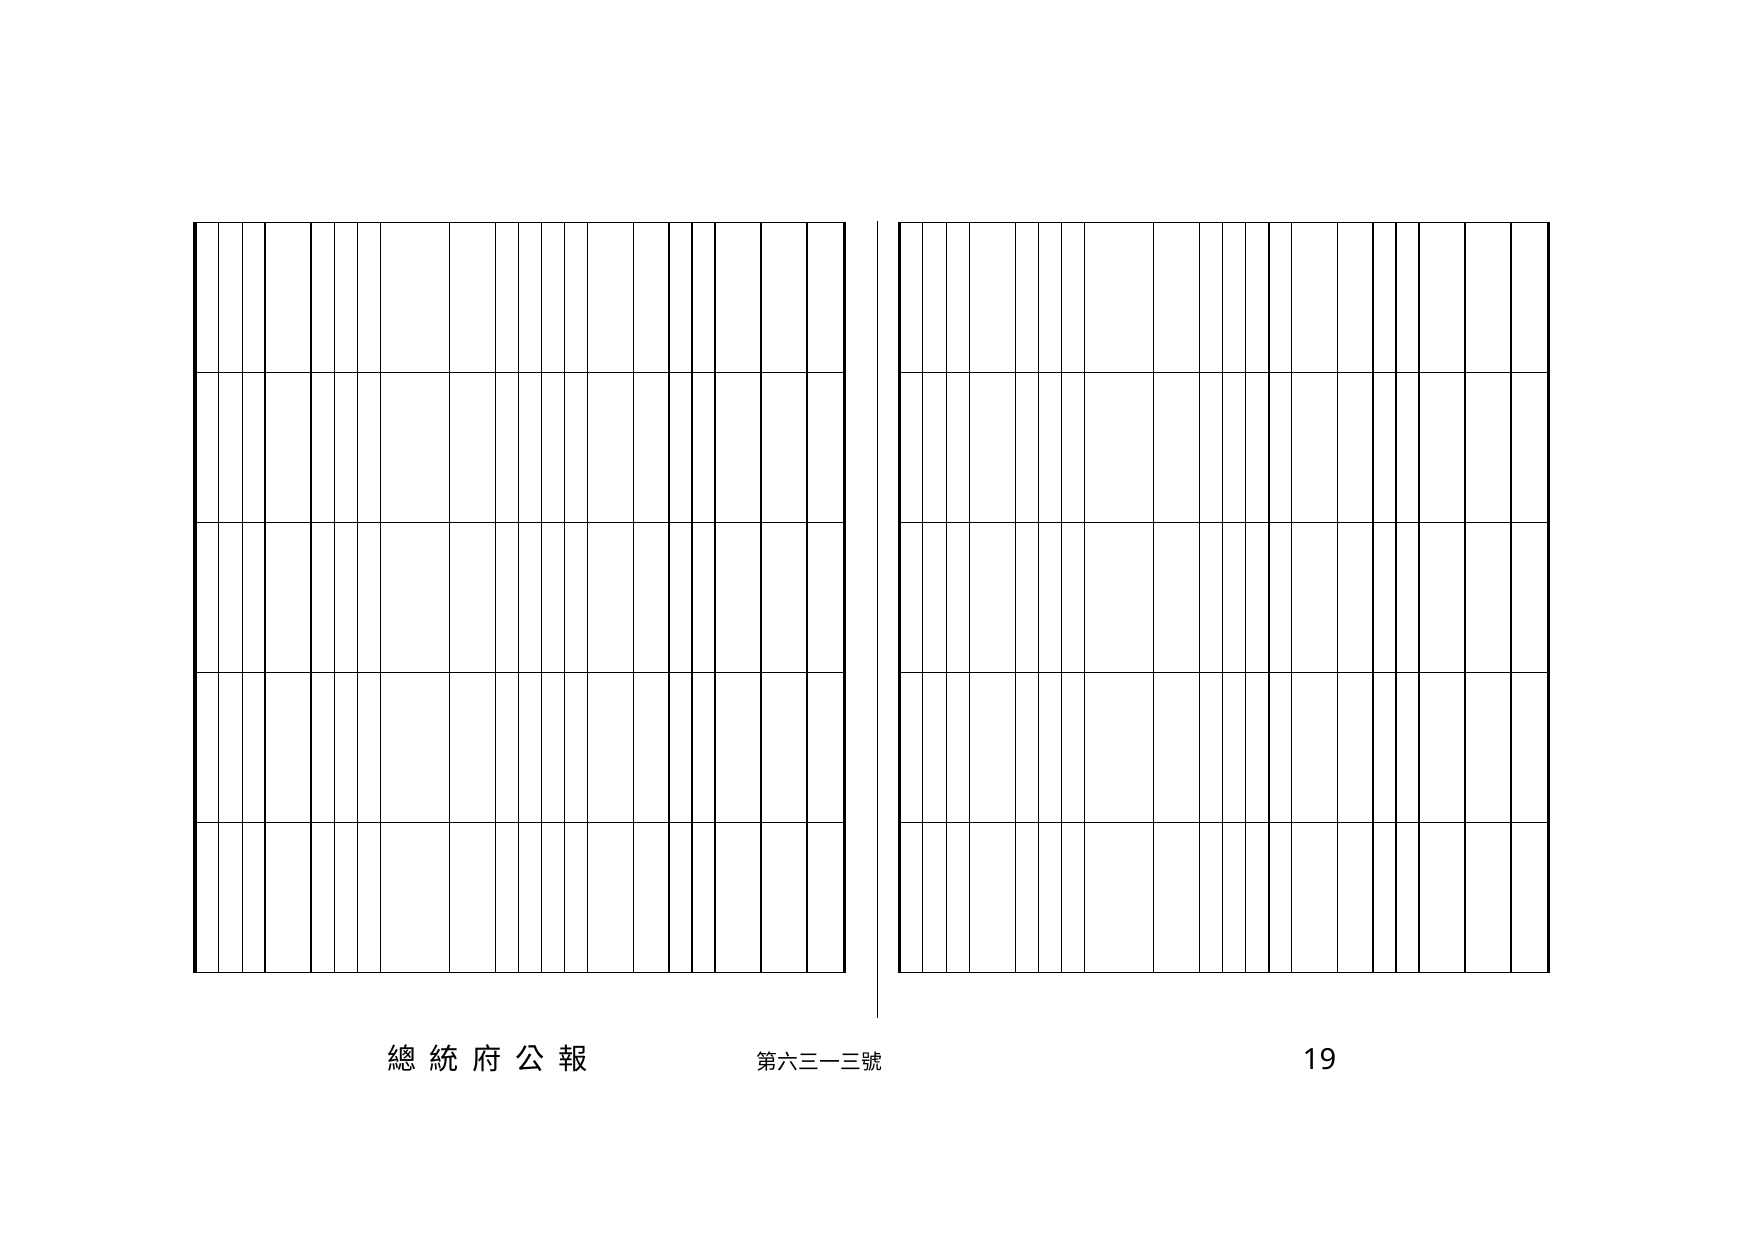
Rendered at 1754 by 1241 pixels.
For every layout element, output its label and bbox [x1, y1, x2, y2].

table_cell [565, 523, 587, 672]
table_cell [1223, 223, 1245, 372]
table_cell [1062, 823, 1084, 972]
table_cell [1016, 523, 1038, 672]
table_cell [243, 373, 264, 522]
table_cell [266, 673, 288, 822]
table_cell [923, 373, 946, 522]
table_cell [1292, 823, 1315, 972]
table_cell [1200, 673, 1222, 822]
table_cell [197, 823, 218, 972]
table_cell [335, 373, 357, 522]
table_cell [1131, 823, 1153, 972]
table_cell [1200, 373, 1222, 522]
table_cell [670, 373, 691, 522]
table_cell [1154, 373, 1177, 522]
table_cell [634, 823, 668, 972]
table_cell [716, 823, 738, 972]
table_cell [993, 373, 1015, 522]
table_cell [588, 673, 611, 822]
table_cell [1039, 373, 1061, 522]
table_cell [1108, 673, 1131, 822]
table_cell [381, 373, 403, 522]
table_cell [762, 523, 784, 672]
table_cell [1292, 523, 1315, 672]
table_cell [381, 823, 403, 972]
table_cell [358, 373, 380, 522]
table_cell [1016, 373, 1038, 522]
table_cell [519, 223, 541, 372]
table_cell [1512, 523, 1547, 672]
table_cell [496, 223, 518, 372]
table_cell [565, 373, 587, 522]
table_cell [358, 823, 380, 972]
table_cell [403, 223, 426, 372]
table_cell [1466, 673, 1488, 822]
table_cell [1512, 223, 1547, 372]
table_cell [923, 673, 946, 822]
table_cell [993, 223, 1015, 372]
table_cell [1223, 373, 1245, 522]
table_cell [542, 223, 564, 372]
table_cell [358, 673, 380, 822]
table_cell [901, 373, 922, 522]
table_cell [1338, 373, 1372, 522]
table_cell [1131, 523, 1153, 672]
table_cell [1466, 223, 1488, 372]
table_cell [670, 223, 691, 372]
table_cell [1016, 823, 1038, 972]
table_cell [1108, 373, 1131, 522]
table_cell [1200, 823, 1222, 972]
table_cell [403, 823, 426, 972]
table_cell [611, 823, 633, 972]
table_cell [970, 823, 992, 972]
table_cell [243, 523, 264, 672]
table_cell [450, 373, 472, 522]
table_cell [1442, 373, 1464, 522]
table_cell [496, 373, 518, 522]
table_cell [1270, 223, 1291, 372]
table_cell [634, 673, 668, 822]
table_cell [693, 673, 714, 822]
table_cell [762, 673, 784, 822]
table_cell [1154, 673, 1177, 822]
table_cell [335, 223, 357, 372]
table_cell [901, 223, 922, 372]
table_cell [970, 673, 992, 822]
table_cell [693, 823, 714, 972]
table_cell [1223, 823, 1245, 972]
table_cell [1246, 823, 1268, 972]
table_cell [993, 823, 1015, 972]
table_cell [288, 223, 310, 372]
table_cell [762, 823, 784, 972]
table_cell [808, 223, 843, 372]
table_cell [1374, 373, 1395, 522]
table_cell [1246, 373, 1268, 522]
table_cell [1270, 373, 1291, 522]
table_cell [1466, 823, 1488, 972]
table_cell [219, 673, 242, 822]
table_cell [1442, 823, 1464, 972]
table_cell [197, 673, 218, 822]
table_cell [901, 523, 922, 672]
table_cell [1338, 223, 1372, 372]
table_cell [426, 523, 449, 672]
table_cell [1338, 673, 1372, 822]
table_cell [1270, 673, 1291, 822]
table_cell [738, 823, 760, 972]
table_cell [1154, 223, 1177, 372]
table_cell [993, 673, 1015, 822]
table_cell [1131, 223, 1153, 372]
table_cell [288, 673, 310, 822]
table_cell [473, 823, 495, 972]
table_cell [1108, 523, 1131, 672]
table_cell [312, 523, 334, 672]
table_cell [1085, 523, 1107, 672]
table_cell [1177, 373, 1199, 522]
table_cell [1131, 373, 1153, 522]
table_cell [1442, 223, 1464, 372]
table_cell [197, 223, 218, 372]
table_cell [1039, 523, 1061, 672]
table_cell [1488, 823, 1510, 972]
table_cell [542, 673, 564, 822]
table_cell [693, 223, 714, 372]
table_cell [762, 223, 784, 372]
table_cell [1062, 673, 1084, 822]
table_cell [1292, 373, 1315, 522]
table_cell [716, 373, 738, 522]
table_cell [565, 823, 587, 972]
table_cell [901, 673, 922, 822]
table_cell [588, 523, 611, 672]
table_cell [1466, 523, 1488, 672]
table_cell [1177, 223, 1199, 372]
table_cell [1016, 673, 1038, 822]
table_cell [358, 523, 380, 672]
table_cell [288, 823, 310, 972]
table_cell [219, 523, 242, 672]
table_cell [901, 823, 922, 972]
table_cell [335, 523, 357, 672]
table_cell [266, 823, 288, 972]
table_cell [670, 823, 691, 972]
table_cell [1397, 523, 1418, 672]
table_cell [542, 823, 564, 972]
table_cell [312, 823, 334, 972]
table_cell [611, 223, 633, 372]
table_cell [1062, 523, 1084, 672]
table_cell [1374, 823, 1395, 972]
table_cell [670, 673, 691, 822]
table_cell [784, 673, 806, 822]
table_cell [288, 523, 310, 672]
table_cell [1420, 223, 1442, 372]
table_cell [1374, 673, 1395, 822]
table_cell [738, 673, 760, 822]
table_cell [588, 223, 611, 372]
table_cell [519, 673, 541, 822]
table_cell [716, 523, 738, 672]
table_cell [1374, 523, 1395, 672]
table_cell [288, 373, 310, 522]
table_cell [426, 673, 449, 822]
table_cell [1039, 823, 1061, 972]
table_cell [403, 373, 426, 522]
table_cell [716, 673, 738, 822]
table_cell [808, 373, 843, 522]
table_cell [1420, 673, 1442, 822]
table_cell [473, 373, 495, 522]
table_cell [312, 223, 334, 372]
table_cell [1154, 523, 1177, 672]
table_cell [1200, 223, 1222, 372]
table_cell [670, 523, 691, 672]
table_cell [219, 823, 242, 972]
table_cell [381, 223, 403, 372]
table_cell [519, 823, 541, 972]
table_cell [762, 373, 784, 522]
table_cell [426, 223, 449, 372]
table_cell [473, 523, 495, 672]
table_cell [784, 523, 806, 672]
table_cell [1397, 673, 1418, 822]
table_cell [1246, 673, 1268, 822]
table_cell [243, 823, 264, 972]
table_cell [1488, 223, 1510, 372]
table_cell [1108, 823, 1131, 972]
table_cell [808, 823, 843, 972]
table_cell [784, 823, 806, 972]
table_cell [335, 823, 357, 972]
table_cell [358, 223, 380, 372]
table_cell [693, 373, 714, 522]
table_cell [634, 223, 668, 372]
table_cell [1039, 223, 1061, 372]
table_cell [738, 223, 760, 372]
table_cell [197, 373, 218, 522]
table_cell [923, 223, 946, 372]
table_cell [473, 223, 495, 372]
table_cell [1154, 823, 1177, 972]
table_cell [312, 373, 334, 522]
table_cell [1016, 223, 1038, 372]
table_cell [1177, 673, 1199, 822]
table_cell [738, 523, 760, 672]
table_cell [1131, 673, 1153, 822]
table_cell [923, 523, 946, 672]
table_cell [1062, 373, 1084, 522]
table_cell [808, 673, 843, 822]
table_cell [1466, 373, 1488, 522]
table_cell [1442, 523, 1464, 672]
table_cell [588, 373, 611, 522]
table_cell [403, 673, 426, 822]
table_cell [381, 523, 403, 672]
table_cell [1397, 373, 1418, 522]
table_cell [784, 373, 806, 522]
table_cell [243, 673, 264, 822]
table_cell [1488, 673, 1510, 822]
table_cell [1315, 223, 1337, 372]
table_cell [1315, 823, 1337, 972]
table_cell [693, 523, 714, 672]
table_cell [473, 673, 495, 822]
table_cell [335, 673, 357, 822]
table_cell [993, 523, 1015, 672]
table_cell [542, 373, 564, 522]
table_cell [1177, 523, 1199, 672]
table_cell [519, 523, 541, 672]
table_cell [588, 823, 611, 972]
table_cell [426, 823, 449, 972]
table_cell [1512, 673, 1547, 822]
table_cell [947, 223, 969, 372]
table_cell [1223, 523, 1245, 672]
table_cell [1292, 673, 1315, 822]
table_cell [611, 673, 633, 822]
table_cell [1177, 823, 1199, 972]
table_cell [634, 373, 668, 522]
table_cell [1315, 673, 1337, 822]
table_cell [1085, 673, 1107, 822]
table_cell [784, 223, 806, 372]
table_cell [565, 673, 587, 822]
table_cell [1397, 823, 1418, 972]
table_cell [1420, 523, 1442, 672]
table_cell [1292, 223, 1315, 372]
table_cell [634, 523, 668, 672]
table_cell [947, 523, 969, 672]
table_cell [947, 373, 969, 522]
table_cell [266, 373, 288, 522]
table_cell [1200, 523, 1222, 672]
table_cell [496, 523, 518, 672]
table_cell [738, 373, 760, 522]
table_cell [565, 223, 587, 372]
table_cell [219, 373, 242, 522]
table_cell [450, 523, 472, 672]
table_cell [197, 523, 218, 672]
table_cell [1246, 523, 1268, 672]
table_cell [381, 673, 403, 822]
table_cell [219, 223, 242, 372]
table_cell [1108, 223, 1131, 372]
table_cell [611, 523, 633, 672]
table_cell [1420, 373, 1442, 522]
table_cell [542, 523, 564, 672]
table_cell [1223, 673, 1245, 822]
table_cell [403, 523, 426, 672]
table_cell [947, 823, 969, 972]
table_cell [1039, 673, 1061, 822]
table_cell [1374, 223, 1395, 372]
table_cell [1085, 373, 1107, 522]
table_cell [1315, 523, 1337, 672]
table_cell [1512, 373, 1547, 522]
table_cell [923, 823, 946, 972]
table_cell [1512, 823, 1547, 972]
table_cell [1420, 823, 1442, 972]
table_cell [1338, 523, 1372, 672]
table_cell [1338, 823, 1372, 972]
table_cell [266, 223, 288, 372]
table_cell [450, 823, 472, 972]
table_cell [1085, 823, 1107, 972]
table_cell [1085, 223, 1107, 372]
table_cell [243, 223, 264, 372]
table_cell [970, 373, 992, 522]
table_cell [1062, 223, 1084, 372]
table_cell [496, 823, 518, 972]
table_cell [611, 373, 633, 522]
table_cell [1488, 523, 1510, 672]
table_cell [808, 523, 843, 672]
table_cell [970, 523, 992, 672]
table_cell [970, 223, 992, 372]
table_cell [1442, 673, 1464, 822]
table_cell [1246, 223, 1268, 372]
table_cell [450, 673, 472, 822]
table_cell [496, 673, 518, 822]
table_cell [1270, 823, 1291, 972]
table_cell [716, 223, 738, 372]
table_cell [1270, 523, 1291, 672]
table_cell [947, 673, 969, 822]
table_cell [1397, 223, 1418, 372]
table_cell [519, 373, 541, 522]
table_cell [426, 373, 449, 522]
table_cell [450, 223, 472, 372]
table_cell [1315, 373, 1337, 522]
table_cell [266, 523, 288, 672]
table_cell [312, 673, 334, 822]
table_cell [1488, 373, 1510, 522]
